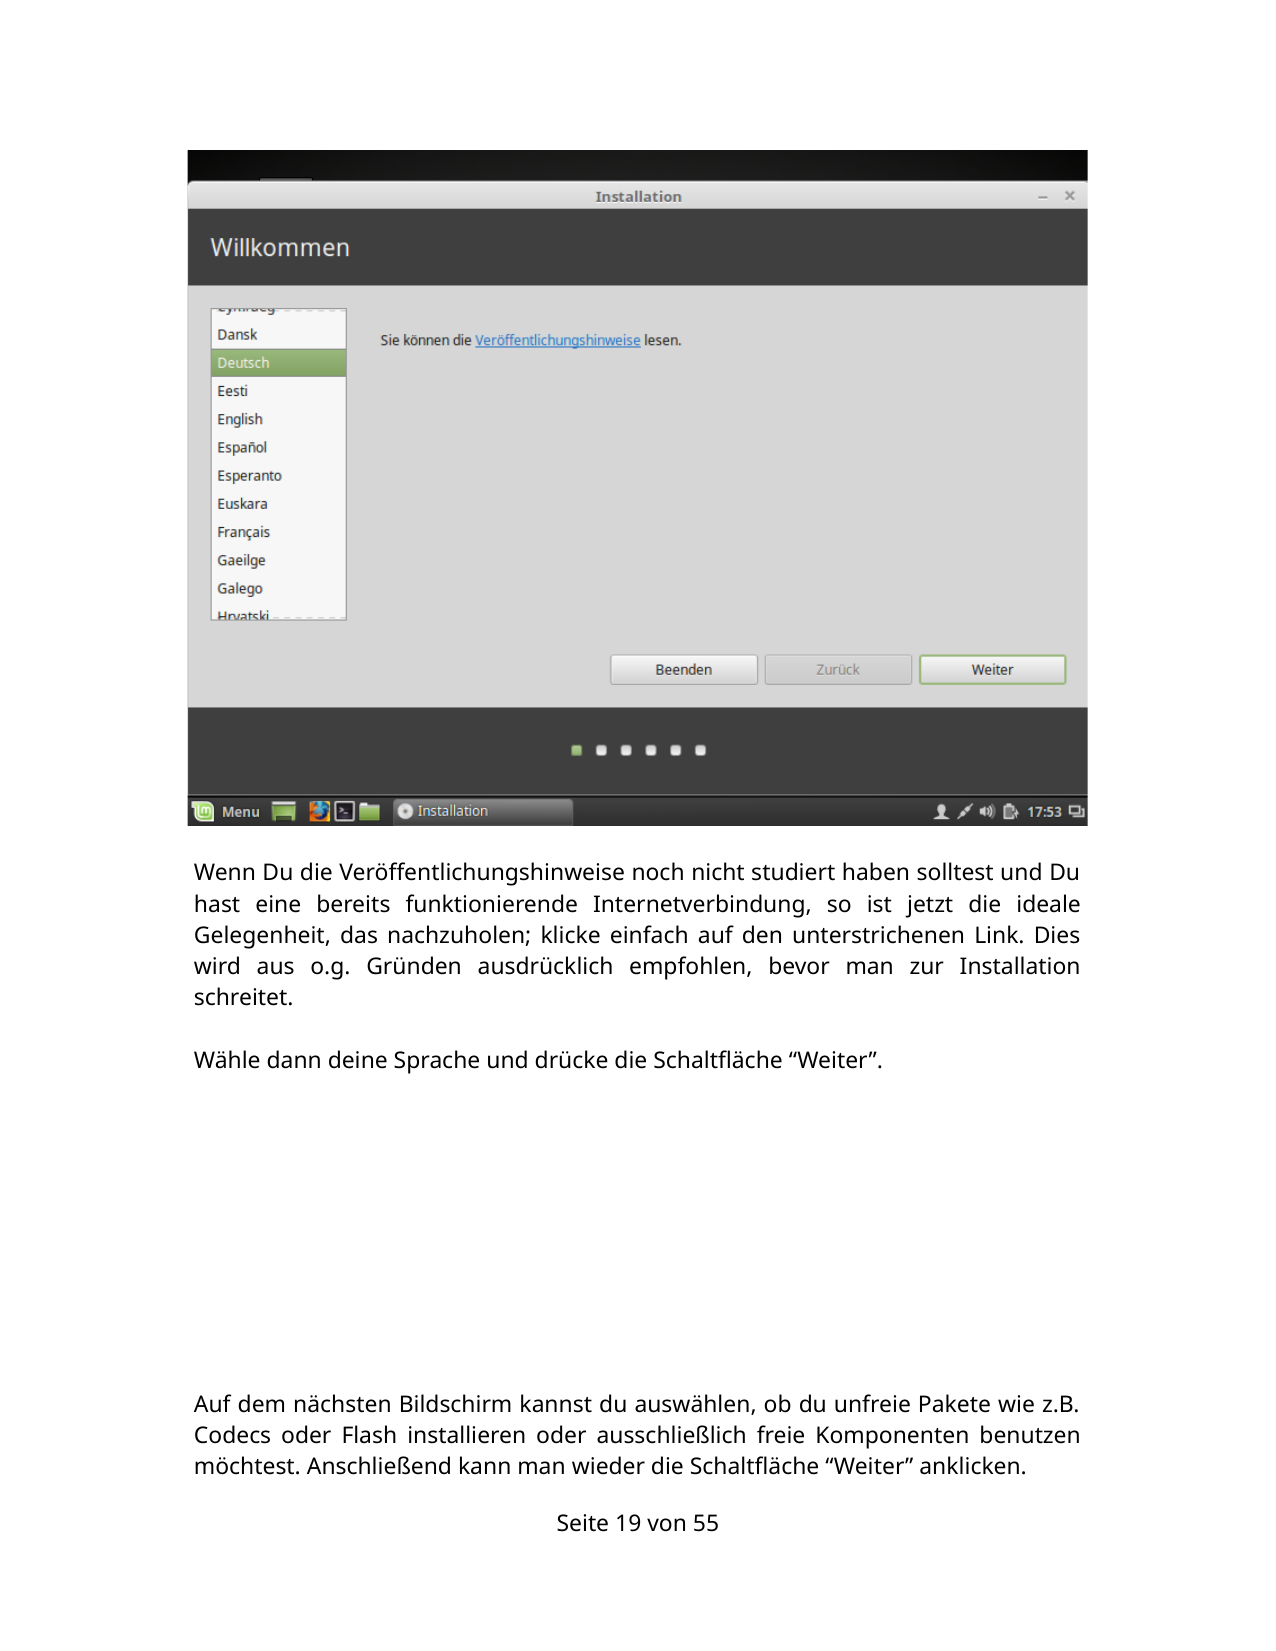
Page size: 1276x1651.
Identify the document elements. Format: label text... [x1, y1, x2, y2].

picture [187, 150, 1088, 826]
text Wenn Du die Veröffentlichungshinweise noch nicht studiert haben solltest und Du hast eine bereits funktionierende Internetverbindung, so ist jetzt die ideale Gelegenheit, das nachzuholen; klicke einfach auf den unterstrichenen Link. Dies wird aus o.g. Gründen ausdrücklich empfohlen, bevor man zur Installation schreitet. [187, 856, 1088, 1013]
text Auf dem nächsten Bildschirm kannst du auswählen, ob du unfreie Pakete wie z.B. Codecs oder Flash installieren oder ausschließlich freie Komponenten benutzen möchtest. Anschließend kann man wieder die Schaltfläche “Weiter” anklicken. [187, 1388, 1088, 1488]
text Wähle dann deine Sprache und drücke die Schaltfläche “Weiter”. [187, 1044, 1088, 1075]
